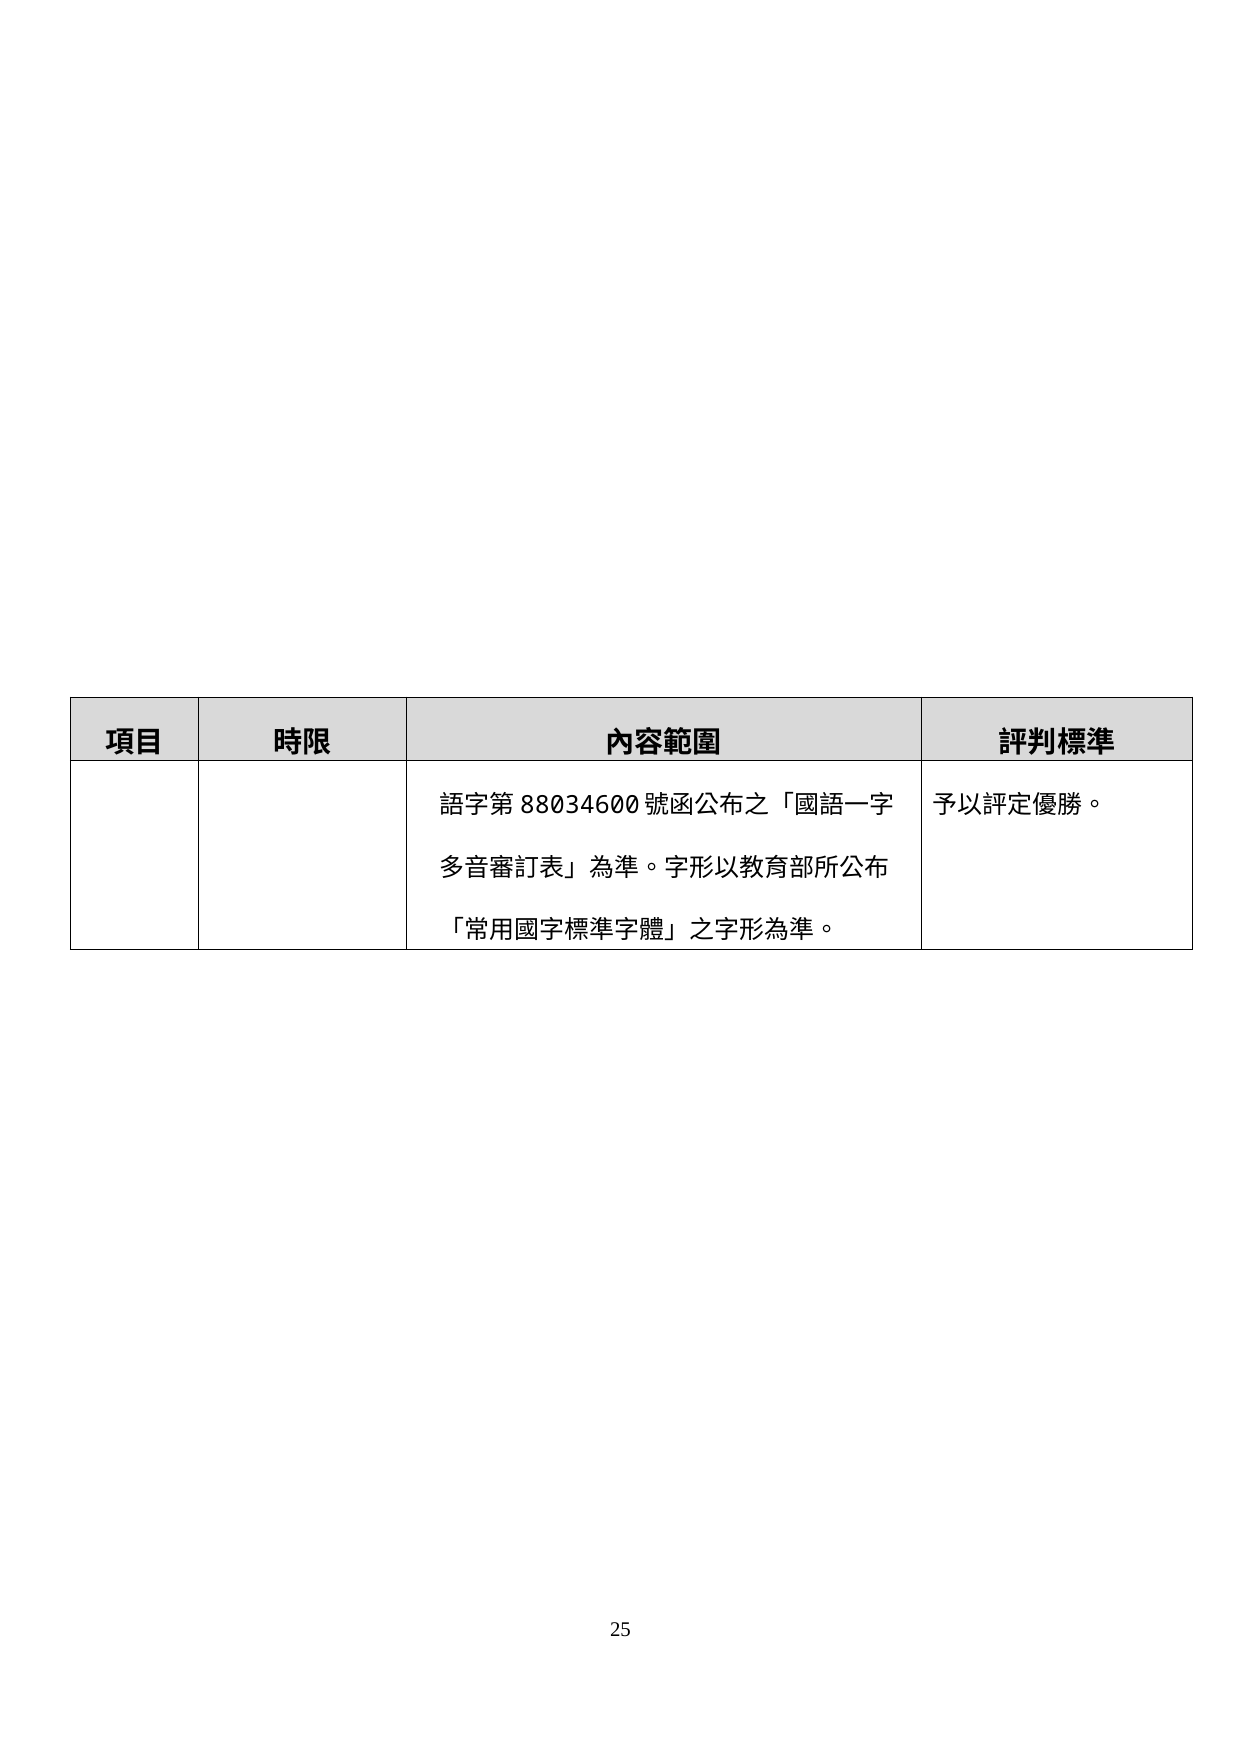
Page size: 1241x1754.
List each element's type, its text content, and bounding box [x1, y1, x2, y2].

table_cell [199, 761, 406, 949]
table_header 項目 [71, 698, 198, 760]
table_cell [71, 761, 198, 949]
table_header 時限 [199, 698, 406, 760]
table_header 內容範圍 [407, 698, 921, 760]
table_header 評判標準 [922, 698, 1192, 760]
table_cell 予以評定優勝。 [922, 761, 1192, 949]
table_cell 語字第88034600號函公布之「國語一字多音審訂表」為準。字形以教育部所公布「常用國字標準字體」之字形為準。 [407, 761, 921, 949]
